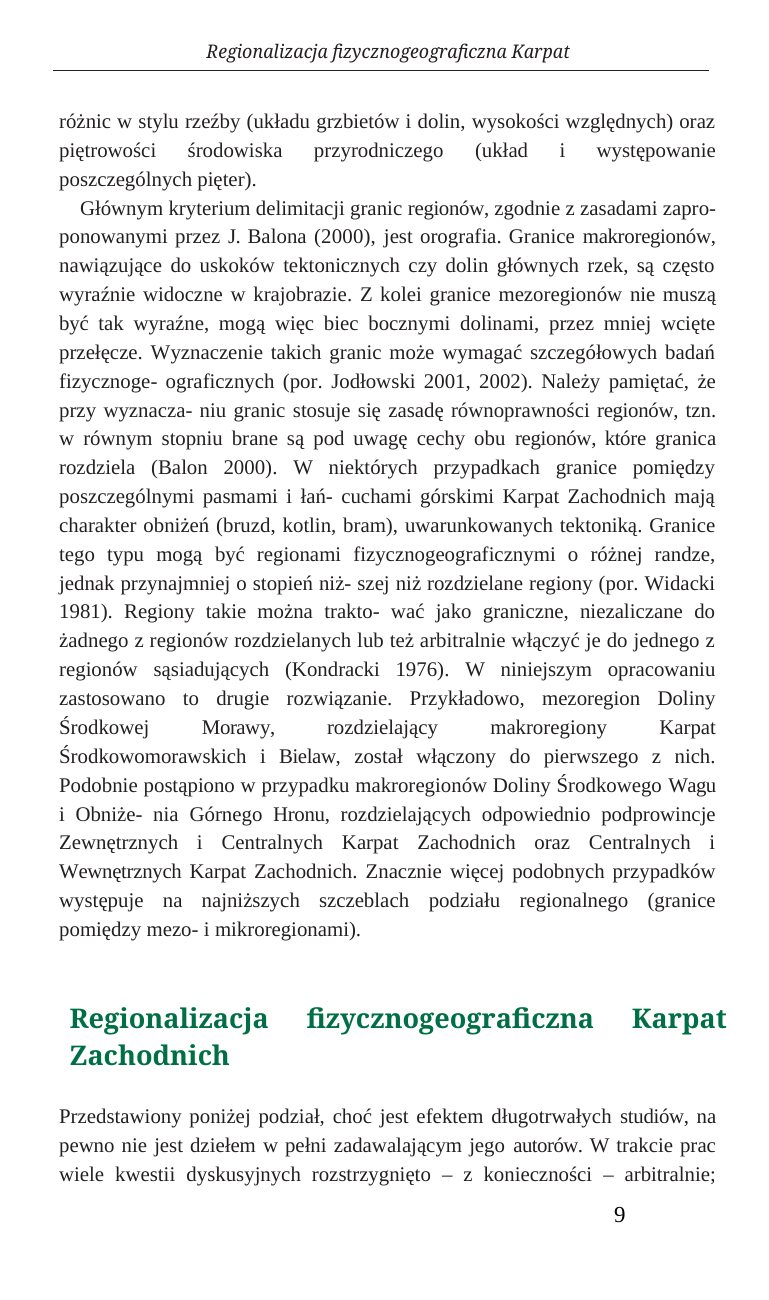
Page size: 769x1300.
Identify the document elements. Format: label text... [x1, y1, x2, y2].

text Przedstawiony poniżej podział, choć jest efektem długotrwałych studiów, na pewno nie jest dziełem w pełni zadawalającym jego autorów. W trakcie prac wiele kwestii dyskusyjnych rozstrzygnięto – z konieczności – arbitralnie; dotyczy to m.in. rangi taksonomicznej niektórych regionów i szczegółowego przebiegu niektórych granic. Ich w pełni prawidłowe poprowadzenie wymaga studiów [59, 1104, 716, 1186]
text Głównym kryterium delimitacji granic regionów, zgodnie z zasadami zapro- ponowanymi przez J. Balona (2000), jest orografia. Granice makroregionów, nawiązujące do uskoków tektonicznych czy dolin głównych rzek, są często wyraźnie widoczne w krajobrazie. Z kolei granice mezoregionów nie muszą być tak wyraźne, mogą więc biec bocznymi dolinami, przez mniej wcięte przełęcze. Wyznaczenie takich granic może wymagać szczegółowych badań fizycznoge- ograficznych (por. Jodłowski 2001, 2002). Należy pamiętać, że przy wyznacza- niu granic stosuje się zasadę równoprawności regionów, tzn. w równym stopniu brane są pod uwagę cechy obu regionów, które granica rozdziela (Balon 2000). W niektórych przypadkach granice pomiędzy poszczególnymi pasmami i łań- cuchami górskimi Karpat Zachodnich mają charakter obniżeń (bruzd, kotlin, bram), uwarunkowanych tektoniką. Granice tego typu mogą być regionami fizycznogeograficznymi o różnej randze, jednak przynajmniej o stopień niż- szej niż rozdzielane regiony (por. Widacki 1981). Regiony takie można trakto- wać jako graniczne, niezaliczane do żadnego z regionów rozdzielanych lub też arbitralnie włączyć je do jednego z regionów sąsiadujących (Kondracki 1976). W niniejszym opracowaniu zastosowano to drugie rozwiązanie. Przykładowo, mezoregion Doliny Środkowej Morawy, rozdzielający makroregiony Karpat Środkowomorawskich i Bielaw, został włączony do pierwszego z nich. Podobnie postąpiono w przypadku makroregionów Doliny Środkowego Wagu i Obniże- nia Górnego Hronu, rozdzielających odpowiednio podprowincje Zewnętrznych i Centralnych Karpat Zachodnich oraz Centralnych i Wewnętrznych Karpat Zachodnich. Znacznie więcej podobnych przypadków występuje na najniższych szczeblach podziału regionalnego (granice pomiędzy mezo- i mikroregionami). [59, 196, 716, 941]
subtitle Regionalizacja fizycznogeograficzna Karpat Zachodnich [69, 999, 727, 1073]
text różnic w stylu rzeźby (układu grzbietów i dolin, wysokości względnych) oraz piętrowości środowiska przyrodniczego (układ i występowanie poszczególnych pięter). [59, 109, 716, 191]
